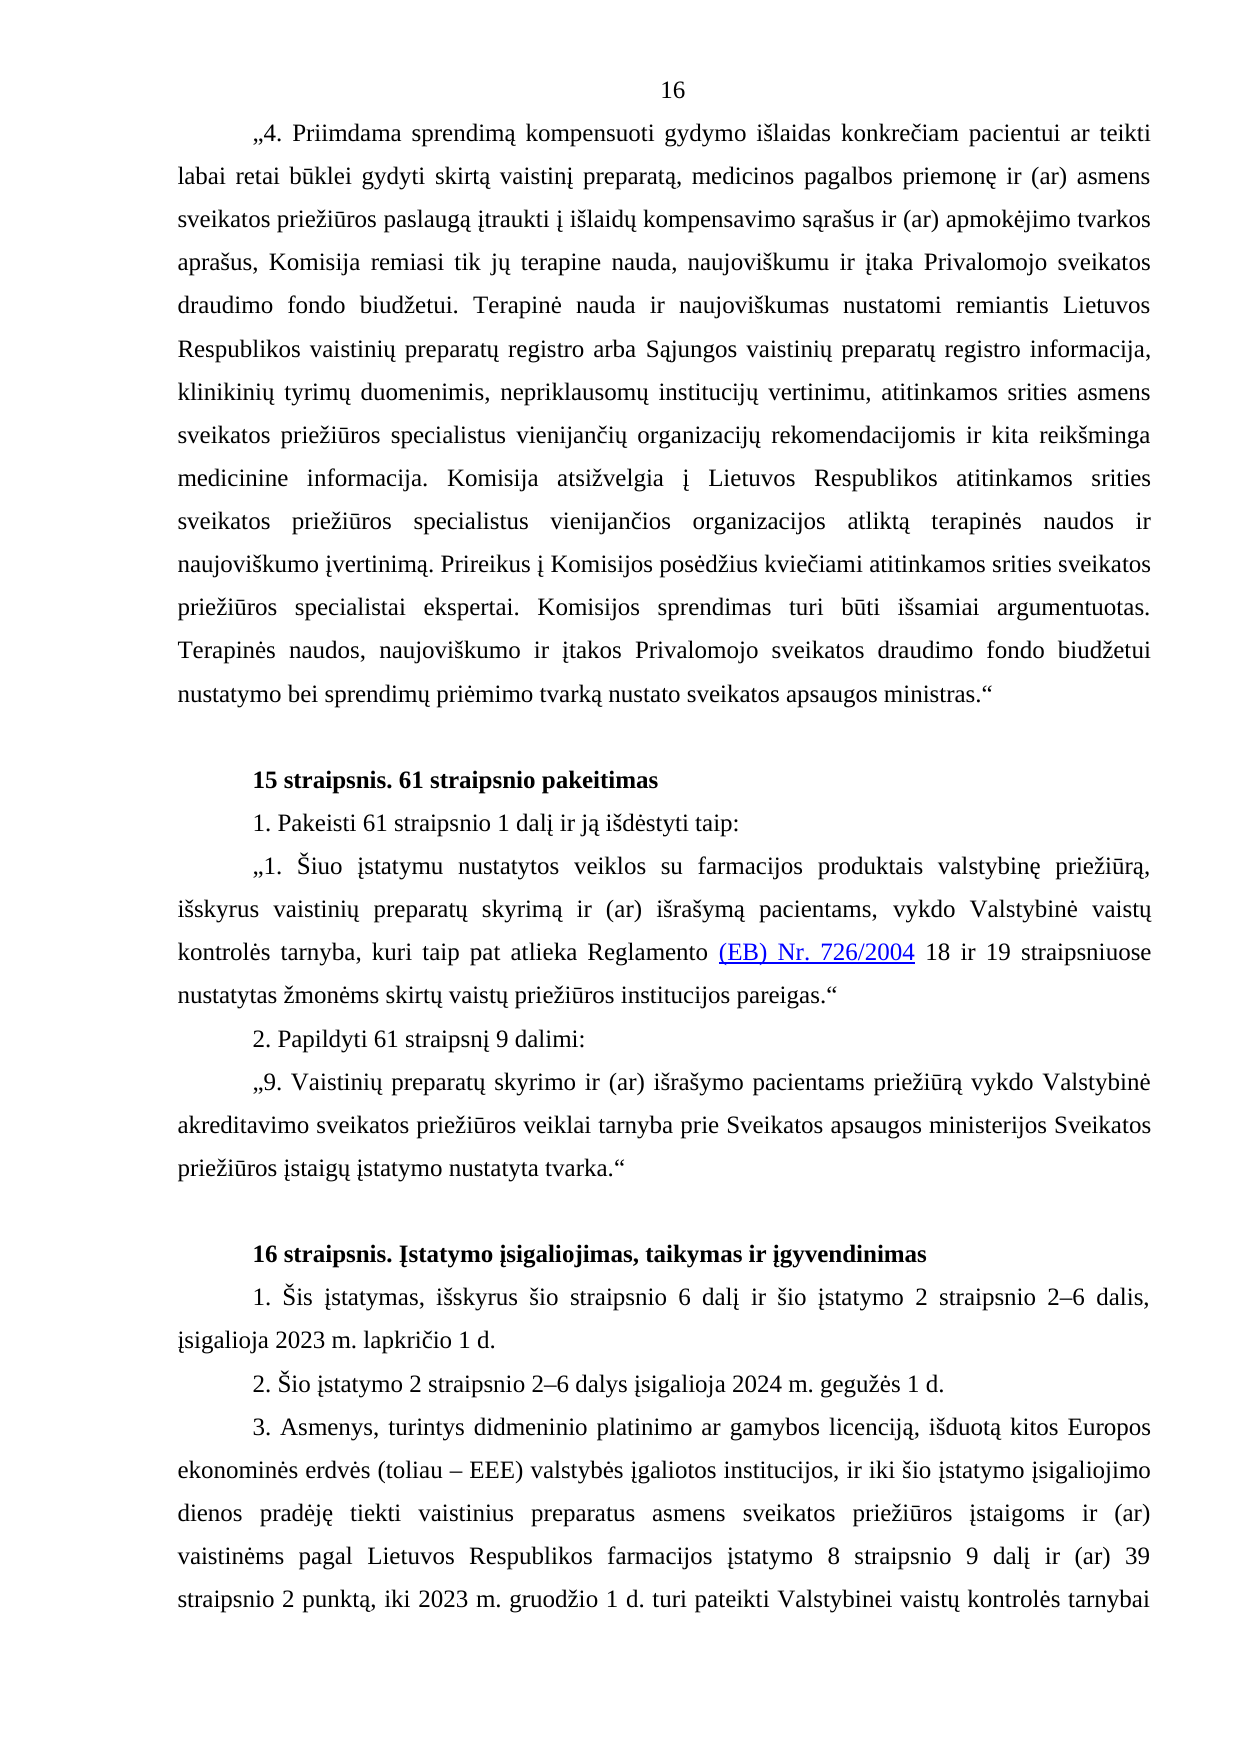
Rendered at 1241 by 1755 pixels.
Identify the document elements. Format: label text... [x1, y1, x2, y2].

text 2. Šio įstatymo 2 straipsnio 2–6 dalys įsigalioja 2024 m. gegužės 1 d. [177, 1369, 1152, 1397]
text „9. Vaistinių preparatų skyrimo ir (ar) išrašymo pacientams priežiūrą vykdo Valstybinė akreditavimo sveikatos priežiūros veiklai tarnyba prie Sveikatos apsaugos ministerijos Sveikatos priežiūros įstaigų įstatymo nustatyta tvarka.“ [177, 1067, 1152, 1182]
text 15 straipsnis. 61 straipsnio pakeitimas [177, 765, 1152, 794]
text 16 straipsnis. Įstatymo įsigaliojimas, taikymas ir įgyvendinimas [177, 1239, 1152, 1268]
text 2. Papildyti 61 straipsnį 9 dalimi: [177, 1024, 1152, 1052]
text „4. Priimdama sprendimą kompensuoti gydymo išlaidas konkrečiam pacientui ar teikti labai retai būklei gydyti skirtą vaistinį preparatą, medicinos pagalbos priemonę ir (ar) asmens sveikatos priežiūros paslaugą įtraukti į išlaidų kompensavimo sąrašus ir (ar) apmokėjimo tvarkos aprašus, Komisija remiasi tik jų terapine nauda, naujoviškumu ir įtaka Privalomojo sveikatos draudimo fondo biudžetui. Terapinė nauda ir naujoviškumas nustatomi remiantis Lietuvos Respublikos vaistinių preparatų registro arba Sąjungos vaistinių preparatų registro informacija, klinikinių tyrimų duomenimis, nepriklausomų institucijų vertinimu, atitinkamos srities asmens sveikatos priežiūros specialistus vienijančių organizacijų rekomendacijomis ir kita reikšminga medicinine informacija. Komisija atsižvelgia į Lietuvos Respublikos atitinkamos srities sveikatos priežiūros specialistus vienijančios organizacijos atliktą terapinės naudos ir naujoviškumo įvertinimą. Prireikus į Komisijos posėdžius kviečiami atitinkamos srities sveikatos priežiūros specialistai ekspertai. Komisijos sprendimas turi būti išsamiai argumentuotas. Terapinės naudos, naujoviškumo ir įtakos Privalomojo sveikatos draudimo fondo biudžetui nustatymo bei sprendimų priėmimo tvarką nustato sveikatos apsaugos ministras.“ [177, 118, 1152, 707]
text „1. Šiuo įstatymu nustatytos veiklos su farmacijos produktais valstybinę priežiūrą, išskyrus vaistinių preparatų skyrimą ir (ar) išrašymą pacientams, vykdo Valstybinė vaistų kontrolės tarnyba, kuri taip pat atlieka Reglamento (EB) Nr. 726/2004 18 ir 19 straipsniuose nustatytas žmonėms skirtų vaistų priežiūros institucijos pareigas.“ [177, 851, 1152, 1009]
text 3. Asmenys, turintys didmeninio platinimo ar gamybos licenciją, išduotą kitos Europos ekonominės erdvės (toliau – EEE) valstybės įgaliotos institucijos, ir iki šio įstatymo įsigaliojimo dienos pradėję tiekti vaistinius preparatus asmens sveikatos priežiūros įstaigoms ir (ar) vaistinėms pagal Lietuvos Respublikos farmacijos įstatymo 8 straipsnio 9 dalį ir (ar) 39 straipsnio 2 punktą, iki 2023 m. gruodžio 1 d. turi pateikti Valstybinei vaistų kontrolės tarnybai [177, 1412, 1152, 1613]
text 1. Pakeisti 61 straipsnio 1 dalį ir ją išdėstyti taip: [177, 808, 1152, 837]
text 1. Šis įstatymas, išskyrus šio straipsnio 6 dalį ir šio įstatymo 2 straipsnio 2–6 dalis, įsigalioja 2023 m. lapkričio 1 d. [177, 1282, 1152, 1354]
